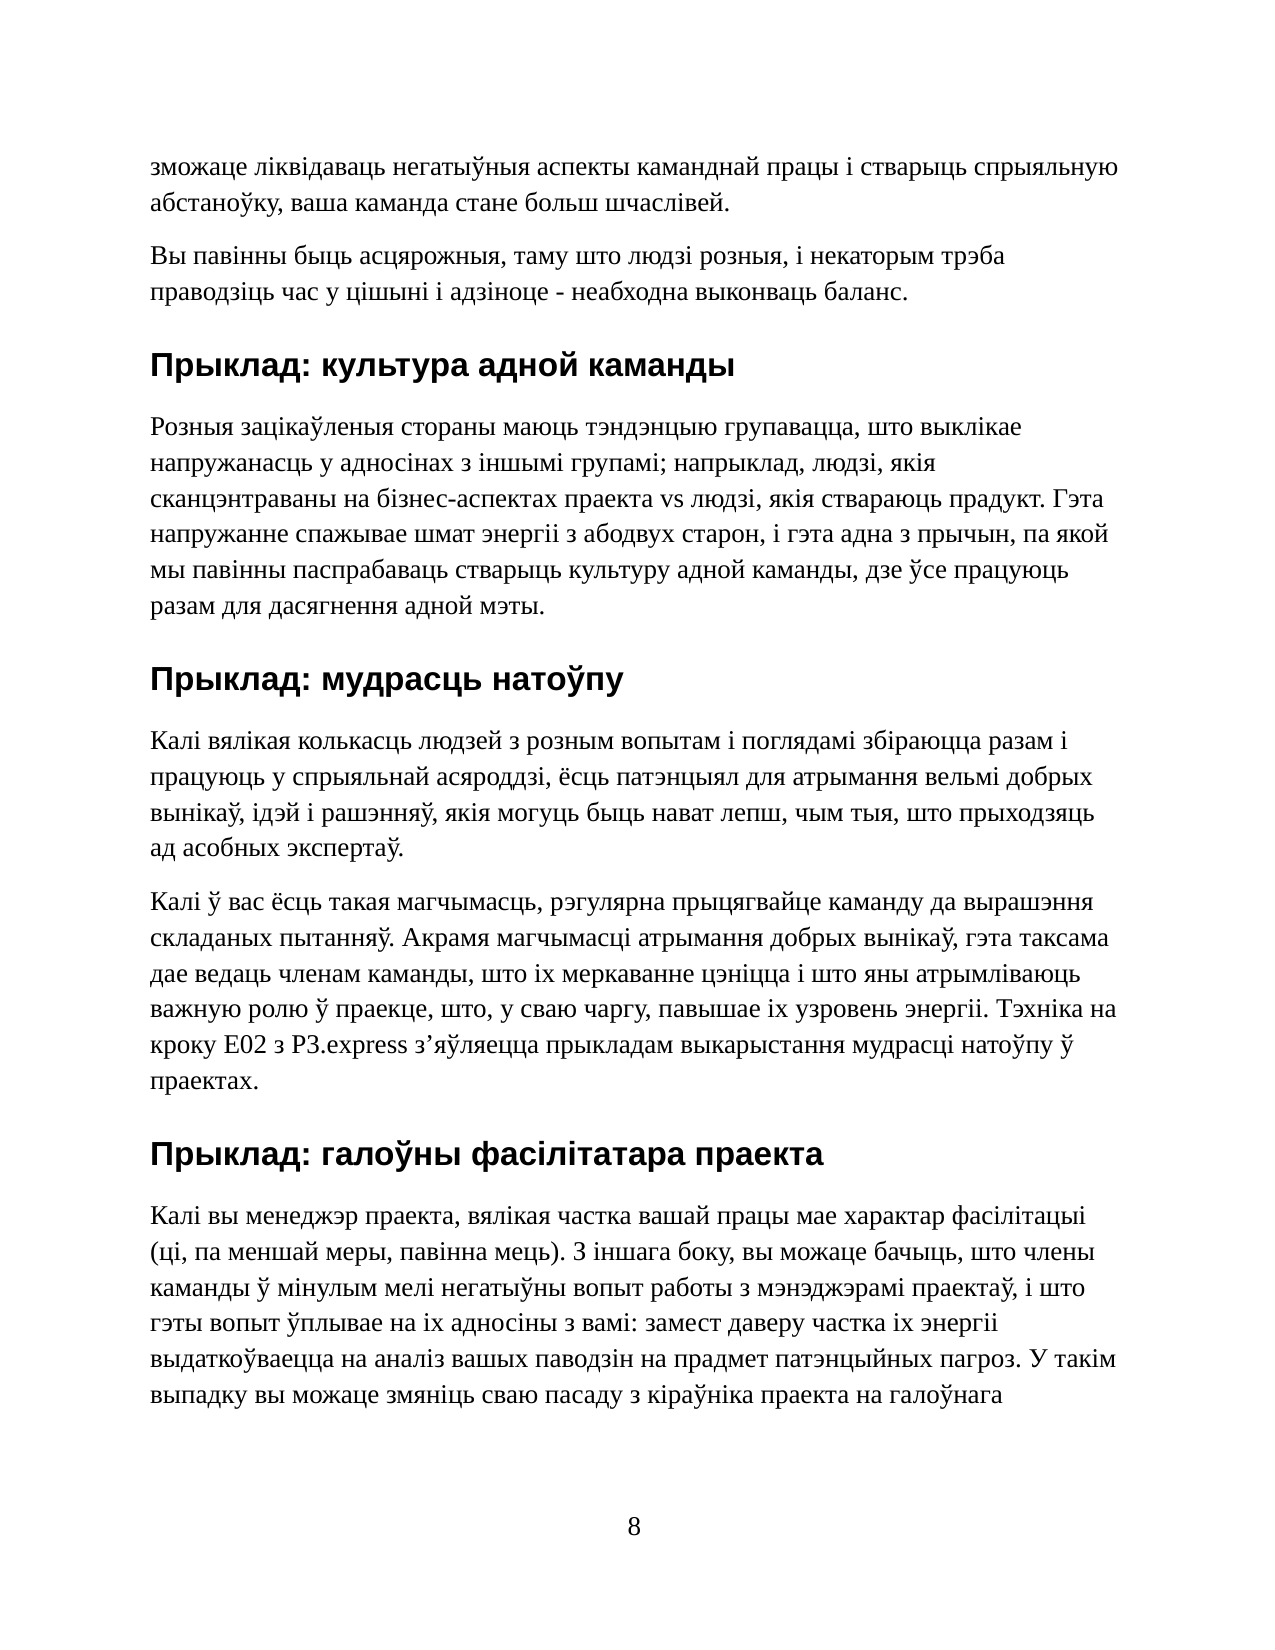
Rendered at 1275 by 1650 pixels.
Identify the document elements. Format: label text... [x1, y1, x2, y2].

subtitle Прыклад: культура адной каманды [150, 345, 1125, 383]
text Вы павінны быць асцярожныя, таму што людзі розныя, і некаторым трэба праводзіць час у цішыні і адзіноце - неабходна выконваць баланс. [150, 239, 1125, 306]
subtitle Прыклад: мудрасць натоўпу [150, 659, 1125, 697]
subtitle Прыклад: галоўны фасілітатара праекта [150, 1133, 1125, 1172]
text зможаце ліквідаваць негатыўныя аспекты каманднай працы і стварыць спрыяльную абстаноўку, ваша каманда стане больш шчаслівей. [150, 150, 1125, 217]
text Калі вы менеджэр праекта, вялікая частка вашай працы мае характар фасілітацыі (ці, па меншай меры, павінна мець). З іншага боку, вы можаце бачыць, што члены каманды ў мінулым мелі негатыўны вопыт работы з мэнэджэрамі праектаў, і што гэты вопыт ўплывае на іх адносіны з вамі: замест даверу частка іх энергіі выдаткоўваецца на аналіз вашых паводзін на прадмет патэнцыйных пагроз. У такім выпадку вы можаце змяніць сваю пасаду з кіраўніка праекта на галоўнага [150, 1199, 1125, 1409]
text Калі вялікая колькасць людзей з розным вопытам і поглядамі збіраюцца разам і працуюць у спрыяльнай асяроддзі, ёсць патэнцыял для атрымання вельмі добрых вынікаў, ідэй і рашэнняў, якія могуць быць нават лепш, чым тыя, што прыходзяць ад асобных экспертаў. [150, 724, 1125, 863]
text Розныя зацікаўленыя стораны маюць тэндэнцыю групавацца, што выклікае напружанасць у адносінах з іншымі групамі; напрыклад, людзі, якія сканцэнтраваны на бізнес-аспектах праекта vs людзі, якія ствараюць прадукт. Гэта напружанне спажывае шмат энергіі з абодвух старон, і гэта адна з прычын, па якой мы павінны паспрабаваць стварыць культуру адной каманды, дзе ўсе працуюць разам для дасягнення адной мэты. [150, 410, 1125, 620]
text Калі ў вас ёсць такая магчымасць, рэгулярна прыцягвайце каманду да вырашэння складаных пытанняў. Акрамя магчымасці атрымання добрых вынікаў, гэта таксама дае ведаць членам каманды, што іх меркаванне цэніцца і што яны атрымліваюць важную ролю ў праекце, што, у сваю чаргу, павышае іх узровень энергіі. Тэхніка на кроку E02 з P3.express з’яўляецца прыкладам выкарыстання мудрасці натоўпу ў праектах. [150, 885, 1125, 1095]
